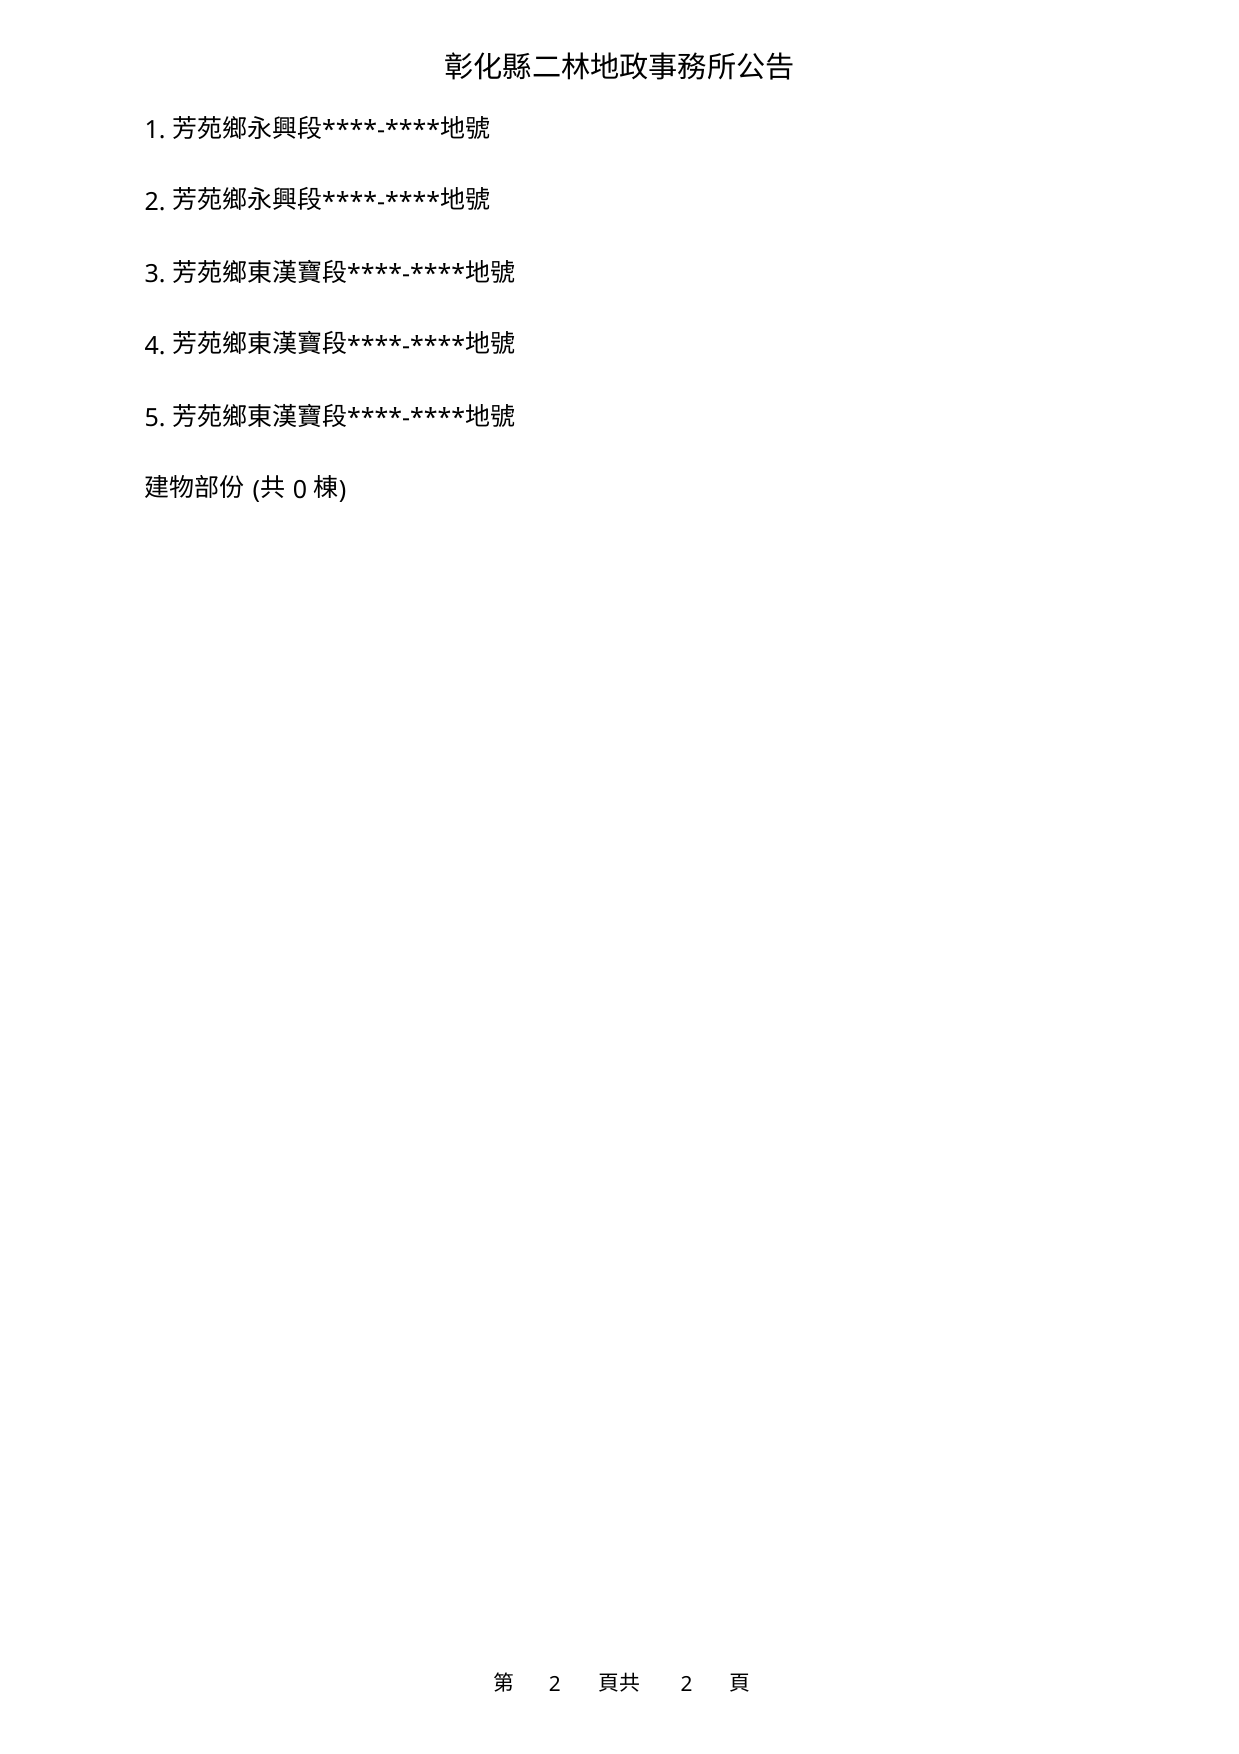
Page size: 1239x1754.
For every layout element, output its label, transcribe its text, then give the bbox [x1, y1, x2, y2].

table_header [653, 0, 719, 41]
table_cell 3. 芳苑鄉東漢寶段****-****地號 [62, 239, 1177, 310]
table_header [720, 0, 760, 41]
table_cell [1177, 454, 1239, 526]
table_cell 5. 芳苑鄉東漢寶段****-****地號 [62, 383, 1177, 454]
table_cell 2. 芳苑鄉永興段****-****地號 [62, 166, 1177, 238]
table_header [585, 0, 653, 41]
table_cell [1177, 239, 1239, 310]
table_cell 1. 芳苑鄉永興段****-****地號 [62, 95, 1177, 166]
table_cell [1177, 526, 1239, 1663]
table_cell [0, 166, 62, 238]
table_cell [760, 526, 1177, 1663]
table_header [1177, 0, 1239, 41]
table_cell 4. 芳苑鄉東漢寶段****-****地號 [62, 310, 1177, 382]
table_cell [62, 526, 483, 1663]
table_cell [1177, 310, 1239, 382]
table_cell [0, 310, 62, 382]
table_cell [653, 526, 719, 1663]
table_cell [483, 526, 523, 1663]
table_cell [1177, 1663, 1239, 1704]
table_cell 第 [483, 1663, 523, 1704]
table_cell [62, 1663, 483, 1704]
table_cell [0, 526, 62, 1663]
table_cell [585, 526, 653, 1663]
table_cell [0, 1663, 62, 1704]
table_cell [0, 454, 62, 526]
table_header [524, 0, 585, 41]
table_cell 2 [653, 1663, 719, 1704]
table_cell [1177, 383, 1239, 454]
table_cell [0, 41, 62, 94]
table_cell [1177, 166, 1239, 238]
table_cell 2 [524, 1663, 585, 1704]
table_cell [1177, 41, 1239, 94]
table_cell [0, 383, 62, 454]
table_header [760, 0, 1177, 41]
table_cell 彰化縣二林地政事務所公告 [62, 41, 1177, 94]
table_cell 建物部份 (共 0 棟) [62, 454, 1177, 526]
table_header [0, 0, 62, 41]
table_cell [0, 95, 62, 166]
table_cell [0, 239, 62, 310]
table_header [483, 0, 523, 41]
table_cell [1177, 95, 1239, 166]
table_cell 頁 [720, 1663, 760, 1704]
table_cell [720, 526, 760, 1663]
table_header [62, 0, 483, 41]
table_cell [760, 1663, 1177, 1704]
table_cell 頁共 [585, 1663, 653, 1704]
table_cell [524, 526, 585, 1663]
